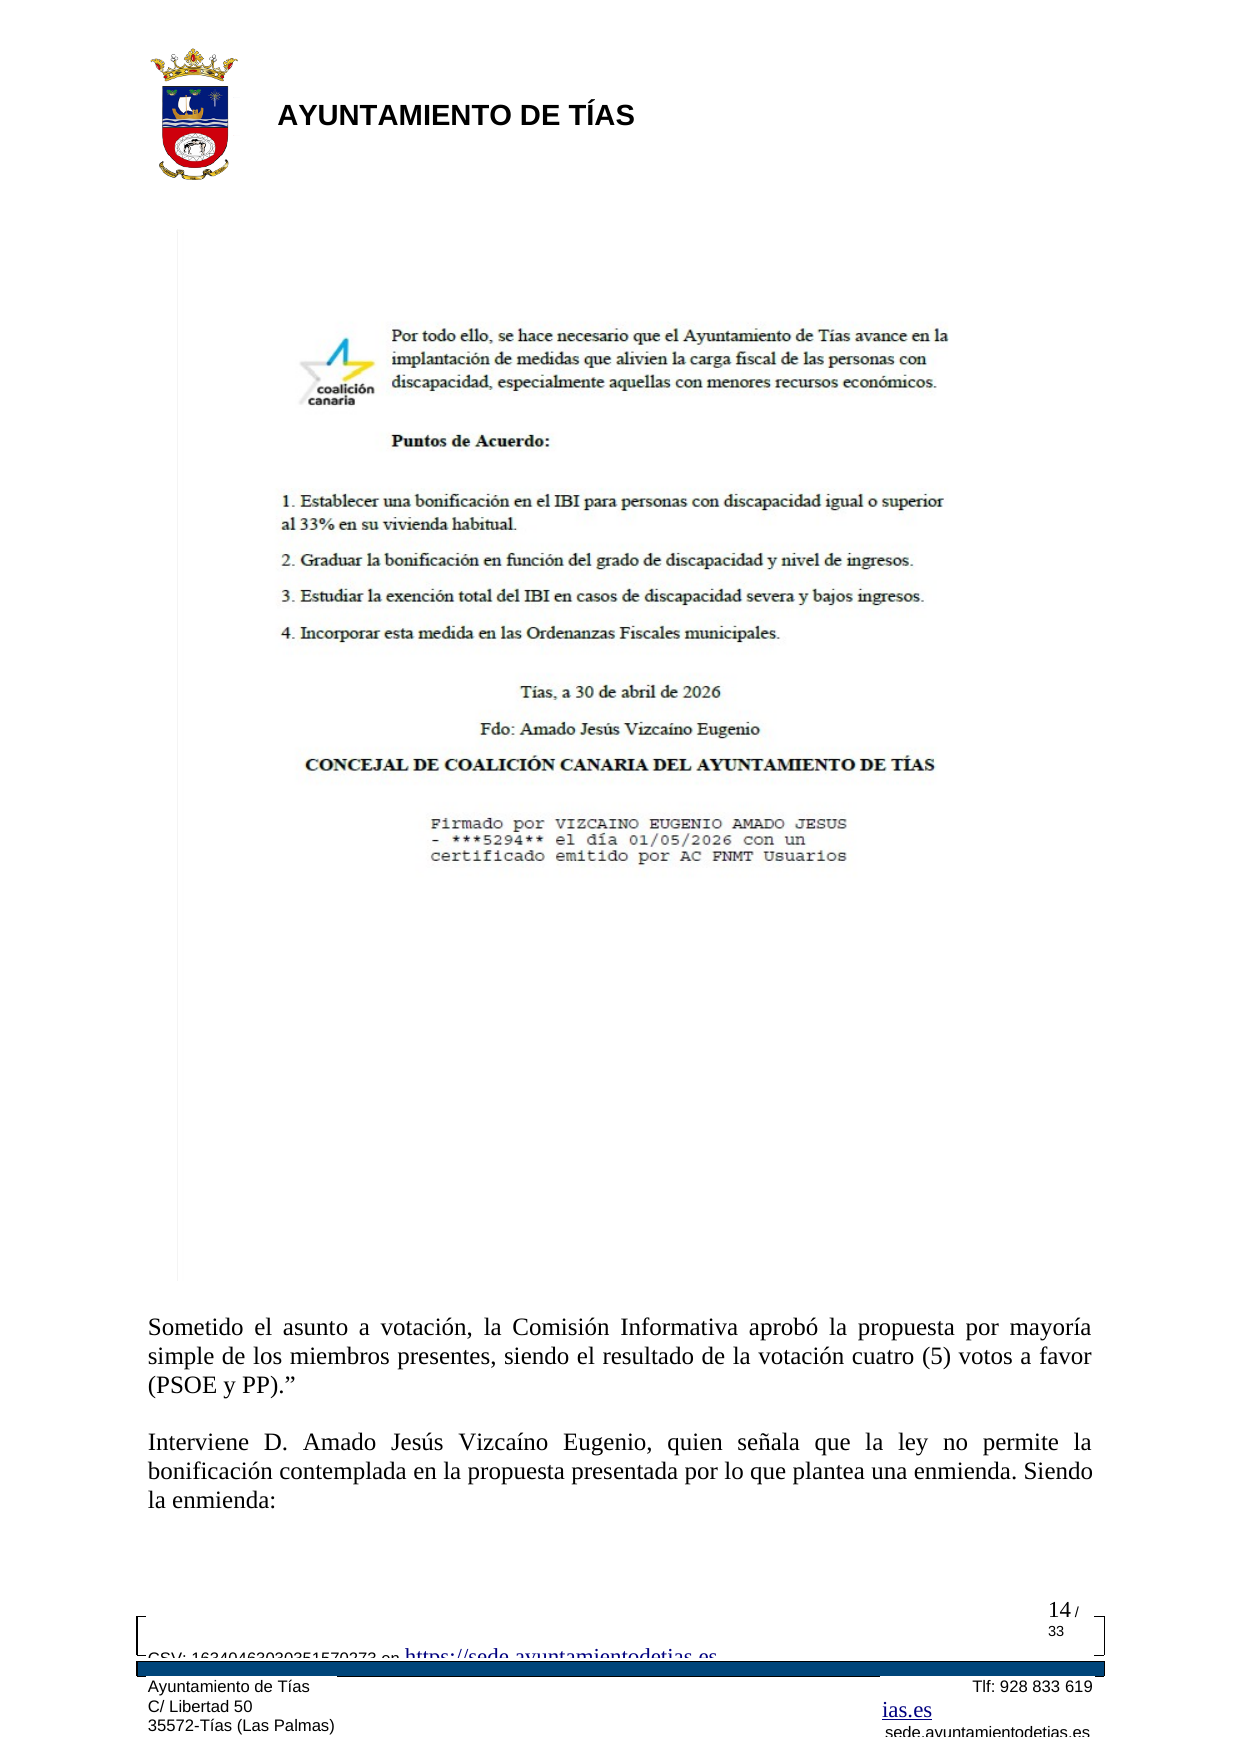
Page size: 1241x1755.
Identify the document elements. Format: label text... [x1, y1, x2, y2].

text Sometido el asunto a votación, la Comisión Informativa aprobó la propuesta por mayoría simple de los miembros presentes, siendo el resultado de la votación cuatro (5) votos a favor (PSOE y PP).” [148, 1312, 1093, 1398]
text Interviene D. Amado Jesús Vizcaíno Eugenio, quien señala que la ley no permite la bonificación contemplada en la propuesta presentada por lo que plantea una enmienda. Siendo la enmienda: [148, 1427, 1093, 1513]
